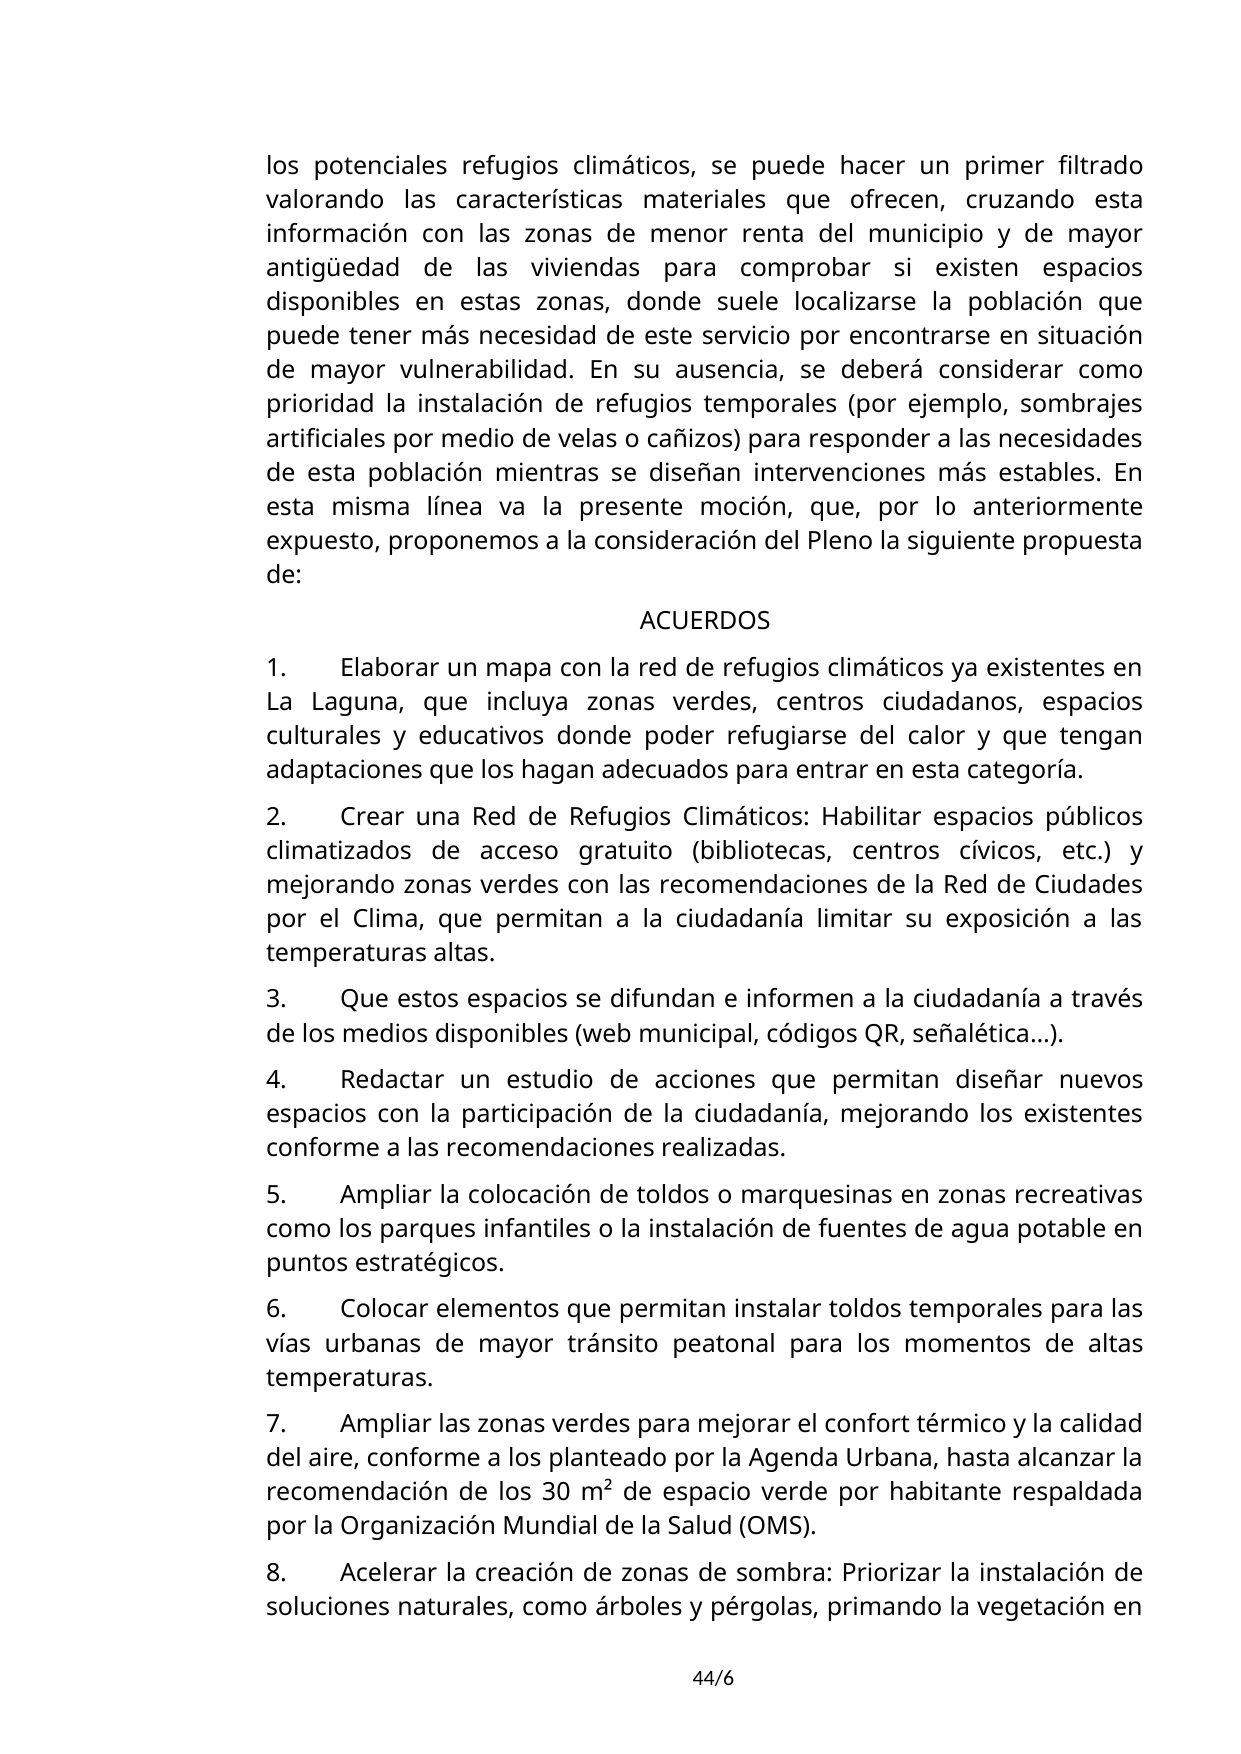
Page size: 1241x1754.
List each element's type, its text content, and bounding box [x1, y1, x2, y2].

list Elaborar un mapa con la red de refugios climáticos ya existentes en La Laguna, que incluya zonas verdes, centros ciudadanos, espacios culturales y educativos donde poder refugiarse del calor y que tengan adaptaciones que los hagan adecuados para entrar en esta categoría. [266, 649, 1144, 786]
list Que estos espacios se difundan e informen a la ciudadanía a través de los medios disponibles (web municipal, códigos QR, señalética…). [266, 981, 1144, 1049]
list Ampliar las zonas verdes para mejorar el confort térmico y la calidad del aire, conforme a los planteado por la Agenda Urbana, hasta alcanzar la recomendación de los 30 m² de espacio verde por habitante respaldada por la Organización Mundial de la Salud (OMS). [266, 1406, 1144, 1542]
text los potenciales refugios climáticos, se puede hacer un primer filtrado valorando las características materiales que ofrecen, cruzando esta información con las zonas de menor renta del municipio y de mayor antigüedad de las viviendas para comprobar si existen espacios disponibles en estas zonas, donde suele localizarse la población que puede tener más necesidad de este servicio por encontrarse en situación de mayor vulnerabilidad. En su ausencia, se deberá considerar como prioridad la instalación de refugios temporales (por ejemplo, sombrajes artificiales por medio de velas o cañizos) para responder a las necesidades de esta población mientras se diseñan intervenciones más estables. En esta misma línea va la presente moción, que, por lo anteriormente expuesto, proponemos a la consideración del Pleno la siguiente propuesta de: [266, 148, 1144, 591]
list Colocar elementos que permitan instalar toldos temporales para las vías urbanas de mayor tránsito peatonal para los momentos de altas temperaturas. [266, 1291, 1144, 1393]
list Crear una Red de Refugios Climáticos: Habilitar espacios públicos climatizados de acceso gratuito (bibliotecas, centros cívicos, etc.) y mejorando zonas verdes con las recomendaciones de la Red de Ciudades por el Clima, que permitan a la ciudadanía limitar su exposición a las temperaturas altas. [266, 798, 1144, 969]
list Ampliar la colocación de toldos o marquesinas en zonas recreativas como los parques infantiles o la instalación de fuentes de agua potable en puntos estratégicos. [266, 1176, 1144, 1279]
text ACUERDOS [266, 603, 1144, 637]
list Acelerar la creación de zonas de sombra: Priorizar la instalación de soluciones naturales, como árboles y pérgolas, primando la vegetación en [266, 1554, 1144, 1623]
list Redactar un estudio de acciones que permitan diseñar nuevos espacios con la participación de la ciudadanía, mejorando los existentes conforme a las recomendaciones realizadas. [266, 1062, 1144, 1164]
